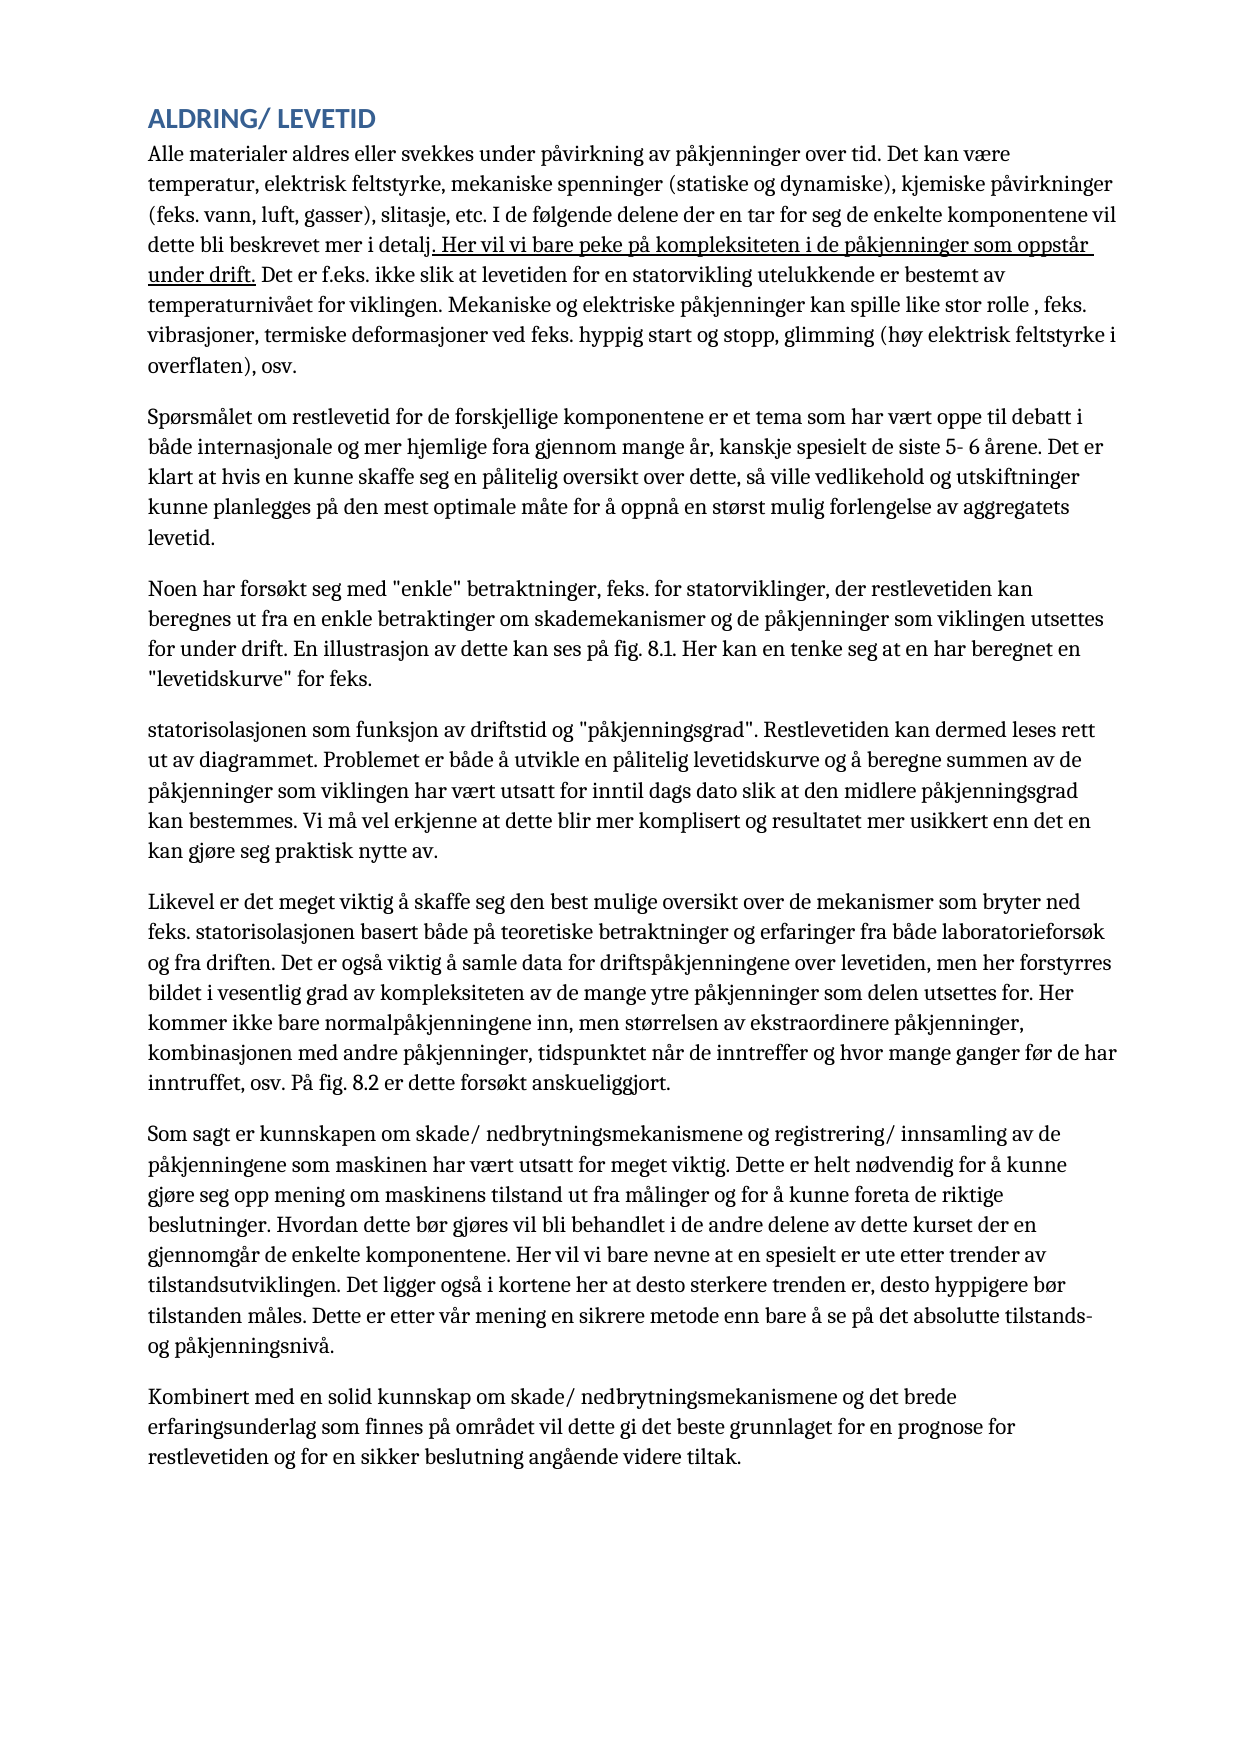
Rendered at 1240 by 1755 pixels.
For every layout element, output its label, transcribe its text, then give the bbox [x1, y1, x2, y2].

text Kombinert med en solid kunnskap om skade/ nedbrytningsmekanismene og det brede erfaringsunderlag som finnes på området vil dette gi det beste grunnlaget for en prognose for restlevetiden og for en sikker beslutning angående videre tiltak. [148, 1384, 1119, 1471]
subtitle ALDRING/ LEVETID [148, 100, 1119, 136]
text Som sagt er kunnskapen om skade/ nedbrytningsmekanismene og registrering/ innsamling av de påkjenningene som maskinen har vært utsatt for meget viktig. Dette er helt nødvendig for å kunne gjøre seg opp mening om maskinens tilstand ut fra målinger og for å kunne foreta de riktige beslutninger. Hvordan dette bør gjøres vil bli behandlet i de andre delene av dette kurset der en gjennomgår de enkelte komponentene. Her vil vi bare nevne at en spesielt er ute etter trender av tilstandsutviklingen. Det ligger også i kortene her at desto sterkere trenden er, desto hyppigere bør tilstanden måles. Dette er etter vår mening en sikrere metode enn bare å se på det absolutte tilstands- og påkjenningsnivå. [148, 1121, 1119, 1359]
text Spørsmålet om restlevetid for de forskjellige komponentene er et tema som har vært oppe til debatt i både internasjonale og mer hjemlige fora gjennom mange år, kanskje spesielt de siste 5- 6 årene. Det er klart at hvis en kunne skaffe seg en pålitelig oversikt over dette, så ville vedlikehold og utskiftninger kunne planlegges på den mest optimale måte for å oppnå en størst mulig forlengelse av aggregatets levetid. [148, 403, 1119, 551]
text Likevel er det meget viktig å skaffe seg den best mulige oversikt over de mekanismer som bryter ned feks. statorisolasjonen basert både på teoretiske betraktninger og erfaringer fra både laboratorieforsøk og fra driften. Det er også viktig å samle data for driftspåkjenningene over levetiden, men her forstyrres bildet i vesentlig grad av kompleksiteten av de mange ytre påkjenninger som delen utsettes for. Her kommer ikke bare normalpåkjenningene inn, men størrelsen av ekstraordinere påkjenninger, kombinasjonen med andre påkjenninger, tidspunktet når de inntreffer og hvor mange ganger før de har inntruffet, osv. På fig. 8.2 er dette forsøkt anskueliggjort. [148, 889, 1119, 1097]
text statorisolasjonen som funksjon av driftstid og "påkjenningsgrad". Restlevetiden kan dermed leses rett ut av diagrammet. Problemet er både å utvikle en pålitelig levetidskurve og å beregne summen av de påkjenninger som viklingen har vært utsatt for inntil dags dato slik at den midlere påkjenningsgrad kan bestemmes. Vi må vel erkjenne at dette blir mer komplisert og resultatet mer usikkert enn det en kan gjøre seg praktisk nytte av. [148, 717, 1119, 864]
text Noen har forsøkt seg med "enkle" betraktninger, feks. for statorviklinger, der restlevetiden kan beregnes ut fra en enkle betraktinger om skademekanismer og de påkjenninger som viklingen utsettes for under drift. En illustrasjon av dette kan ses på fig. 8.1. Her kan en tenke seg at en har beregnet en "levetidskurve" for feks. [148, 575, 1119, 692]
text Alle materialer aldres eller svekkes under påvirkning av påkjenninger over tid. Det kan være temperatur, elektrisk feltstyrke, mekaniske spenninger (statiske og dynamiske), kjemiske påvirkninger (feks. vann, luft, gasser), slitasje, etc. I de følgende delene der en tar for seg de enkelte komponentene vil dette bli beskrevet mer i detalj. Her vil vi bare peke på kompleksiteten i de påkjenninger som oppstår under drift. Det er f.eks. ikke slik at levetiden for en statorvikling utelukkende er bestemt av temperaturnivået for viklingen. Mekaniske og elektriske påkjenninger kan spille like stor rolle , feks. vibrasjoner, termiske deformasjoner ved feks. hyppig start og stopp, glimming (høy elektrisk feltstyrke i overflaten), osv. [148, 141, 1119, 379]
